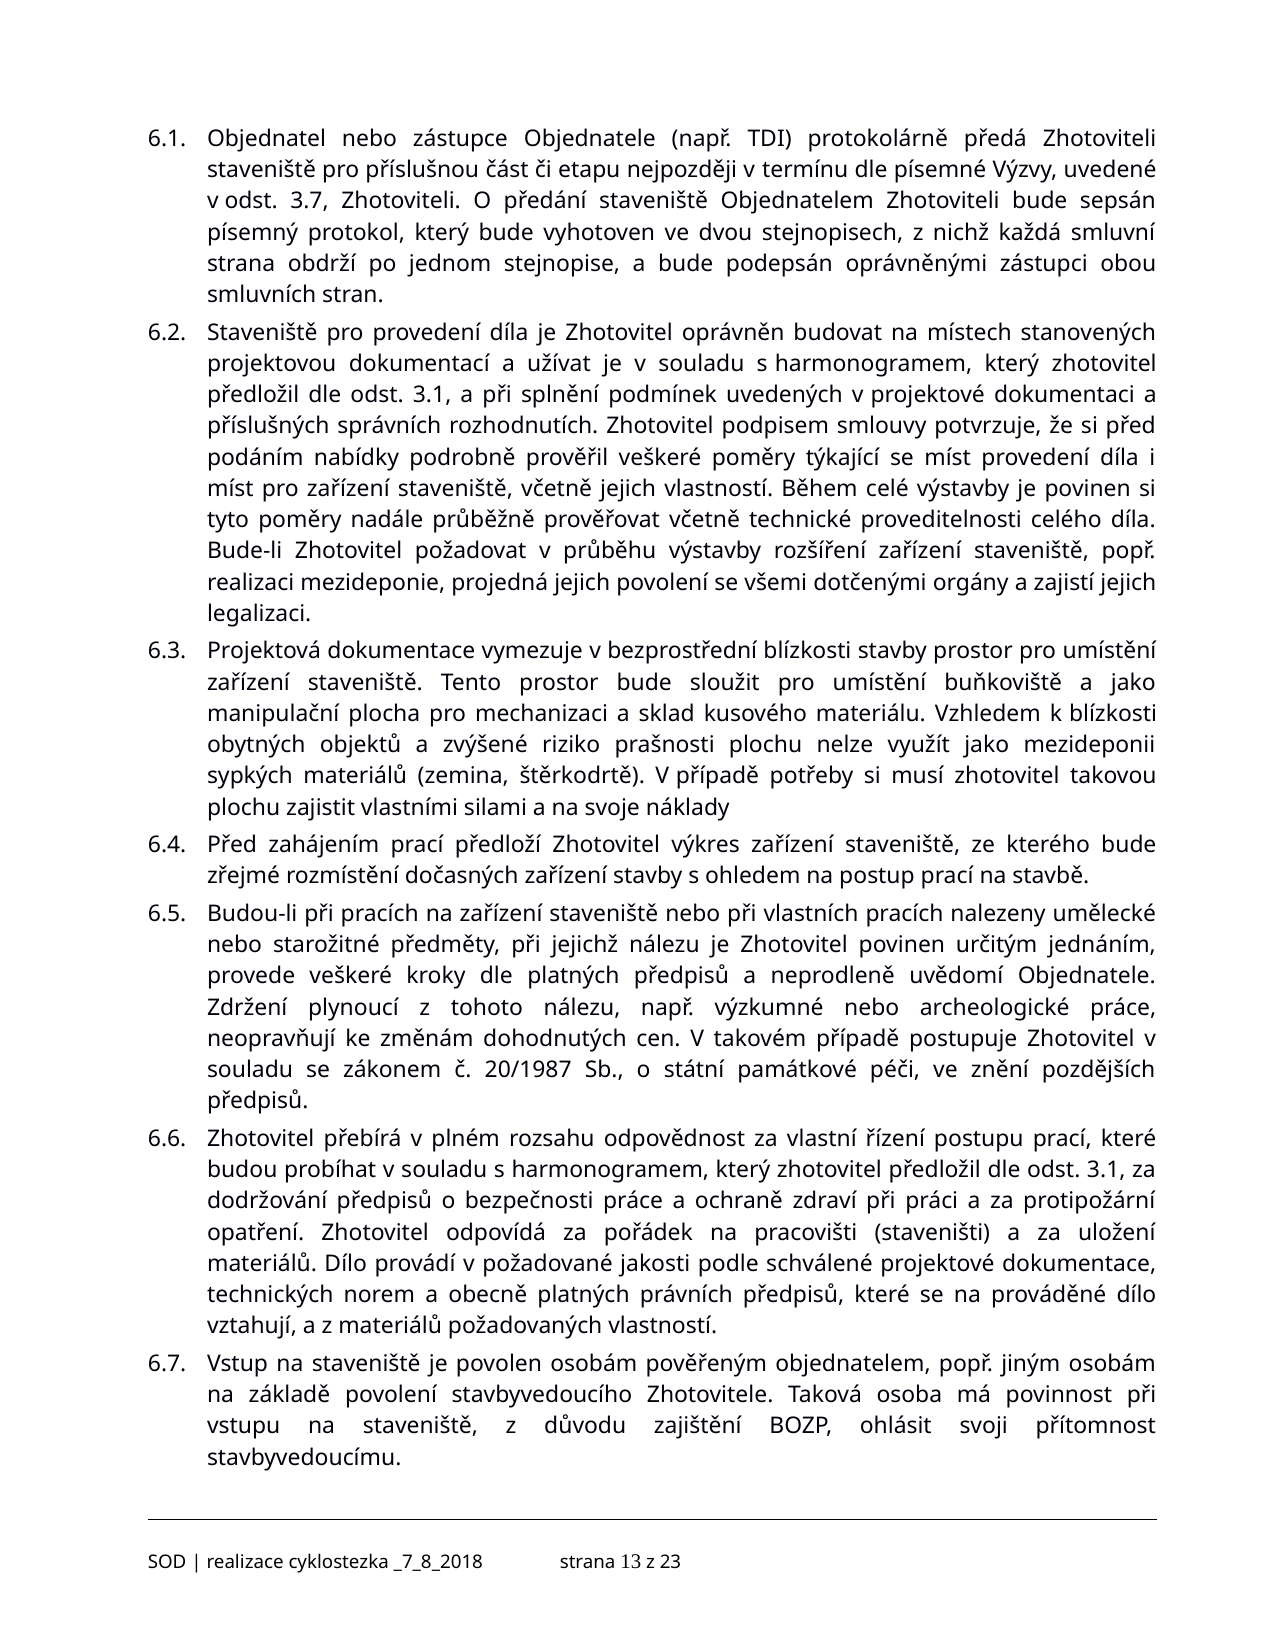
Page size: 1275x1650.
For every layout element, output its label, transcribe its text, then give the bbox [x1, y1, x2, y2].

list Staveniště pro provedení díla je Zhotovitel oprávněn budovat na místech stanovených projektovou dokumentací a užívat je v souladu s harmonogramem, který zhotovitel předložil dle odst. 3.1, a při splnění podmínek uvedených v projektové dokumentaci a příslušných správních rozhodnutích. Zhotovitel podpisem smlouvy potvrzuje, že si před podáním nabídky podrobně prověřil veškeré poměry týkající se míst provedení díla i míst pro zařízení staveniště, včetně jejich vlastností. Během celé výstavby je povinen si tyto poměry nadále průběžně prověřovat včetně technické proveditelnosti celého díla. Bude-li Zhotovitel požadovat v průběhu výstavby rozšíření zařízení staveniště, popř. realizaci mezideponie, projedná jejich povolení se všemi dotčenými orgány a zajistí jejich legalizaci. [148, 316, 1157, 628]
list Před zahájením prací předloží Zhotovitel výkres zařízení staveniště, ze kterého bude zřejmé rozmístění dočasných zařízení stavby s ohledem na postup prací na stavbě. [148, 828, 1157, 891]
list Zhotovitel přebírá v plném rozsahu odpovědnost za vlastní řízení postupu prací, které budou probíhat v souladu s harmonogramem, který zhotovitel předložil dle odst. 3.1, za dodržování předpisů o bezpečnosti práce a ochraně zdraví při práci a za protipožární opatření. Zhotovitel odpovídá za pořádek na pracovišti (staveništi) a za uložení materiálů. Dílo provádí v požadované jakosti podle schválené projektové dokumentace, technických norem a obecně platných právních předpisů, které se na prováděné dílo vztahují, a z materiálů požadovaných vlastností. [148, 1122, 1157, 1341]
list Objednatel nebo zástupce Objednatele (např. TDI) protokolárně předá Zhotoviteli staveniště pro příslušnou část či etapu nejpozději v termínu dle písemné Výzvy, uvedené v odst. 3.7, Zhotoviteli. O předání staveniště Objednatelem Zhotoviteli bude sepsán písemný protokol, který bude vyhotoven ve dvou stejnopisech, z nichž každá smluvní strana obdrží po jednom stejnopise, a bude podepsán oprávněnými zástupci obou smluvních stran. [148, 122, 1157, 309]
list Vstup na staveniště je povolen osobám pověřeným objednatelem, popř. jiným osobám na základě povolení stavbyvedoucího Zhotovitele. Taková osoba má povinnost při vstupu na staveniště, z důvodu zajištění BOZP, ohlásit svoji přítomnost stavbyvedoucímu. [148, 1347, 1157, 1472]
list Budou-li při pracích na zařízení staveniště nebo při vlastních pracích nalezeny umělecké nebo starožitné předměty, při jejichž nálezu je Zhotovitel povinen určitým jednáním, provede veškeré kroky dle platných předpisů a neprodleně uvědomí Objednatele. Zdržení plynoucí z tohoto nálezu, např. výzkumné nebo archeologické práce, neopravňují ke změnám dohodnutých cen. V takovém případě postupuje Zhotovitel v souladu se zákonem č. 20/1987 Sb., o státní památkové péči, ve znění pozdějších předpisů. [148, 897, 1157, 1116]
list Projektová dokumentace vymezuje v bezprostřední blízkosti stavby prostor pro umístění zařízení staveniště. Tento prostor bude sloužit pro umístění buňkoviště a jako manipulační plocha pro mechanizaci a sklad kusového materiálu. Vzhledem k blízkosti obytných objektů a zvýšené riziko prašnosti plochu nelze využít jako mezideponii sypkých materiálů (zemina, štěrkodrtě). V případě potřeby si musí zhotovitel takovou plochu zajistit vlastními silami a na svoje náklady [148, 634, 1157, 822]
